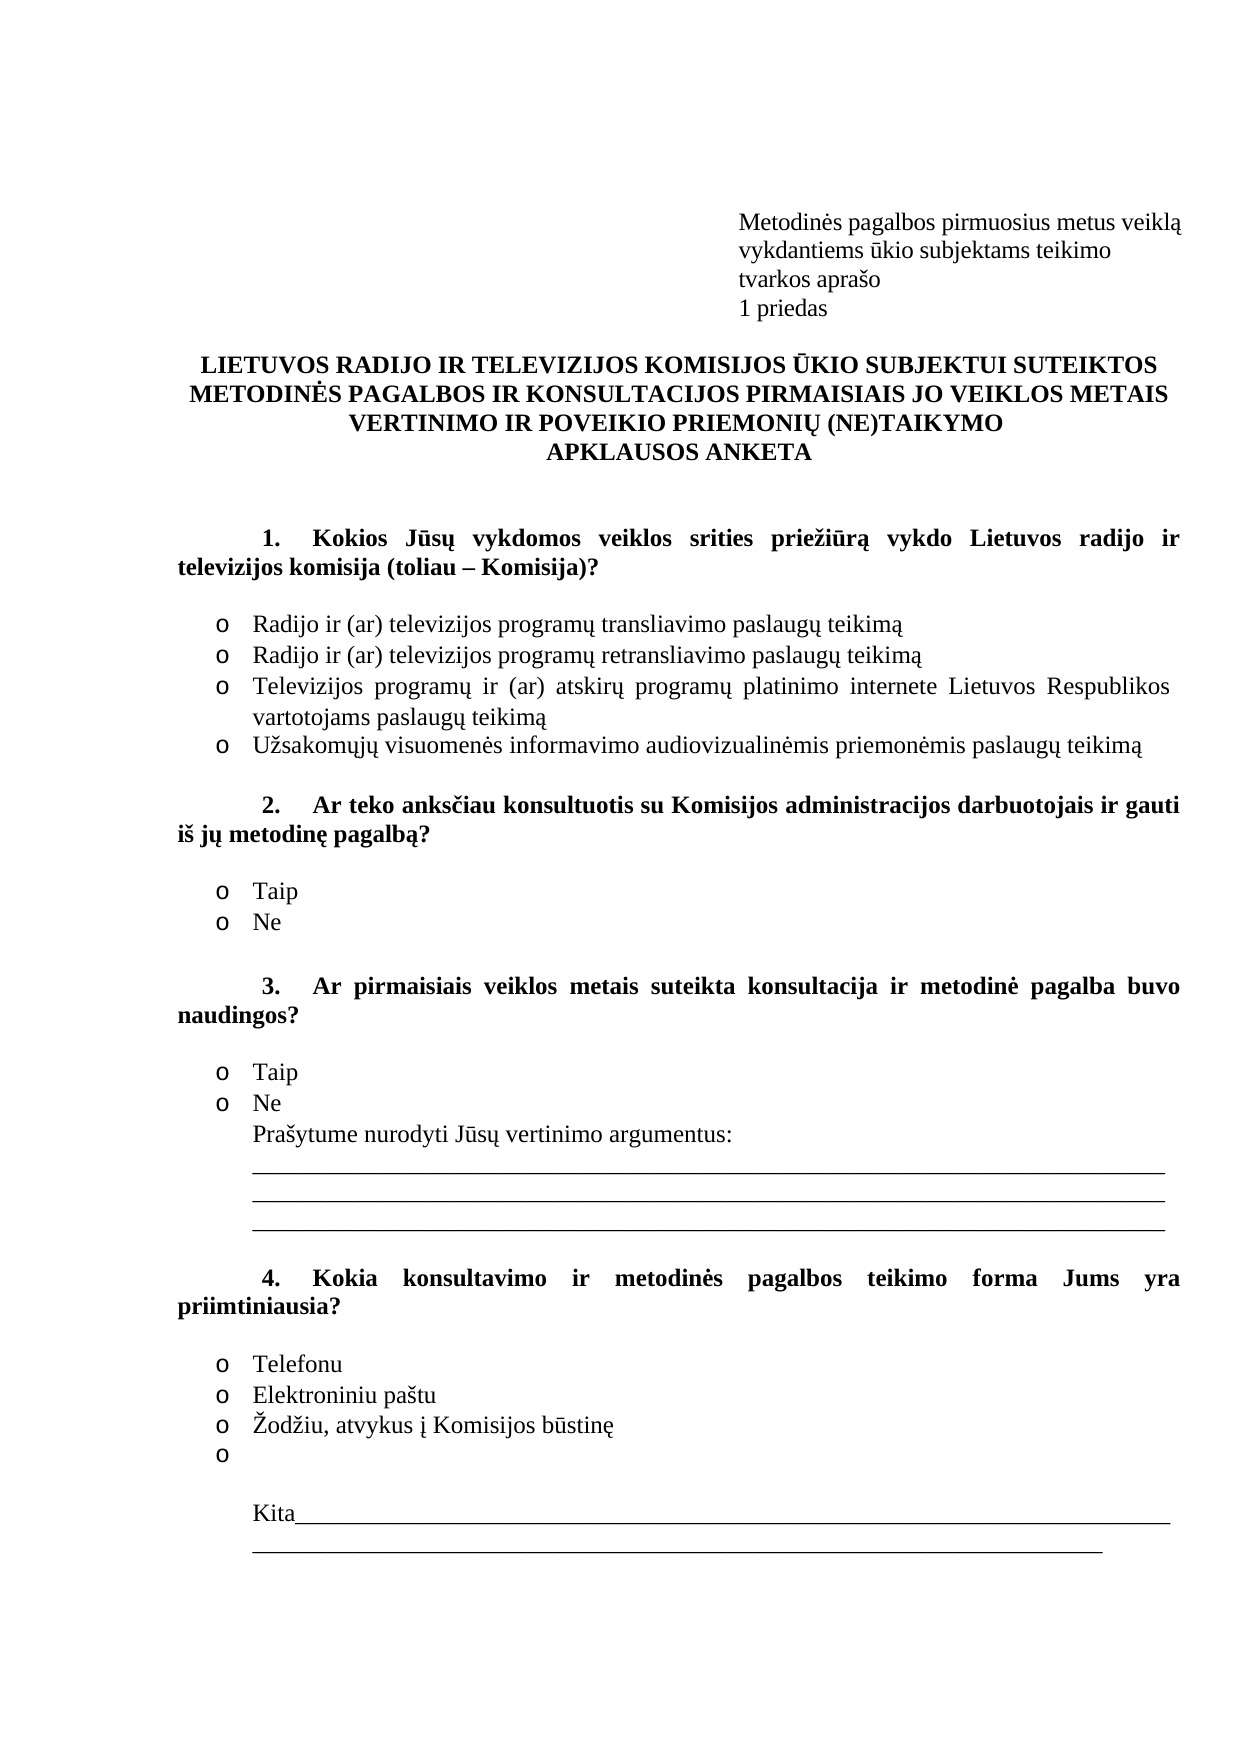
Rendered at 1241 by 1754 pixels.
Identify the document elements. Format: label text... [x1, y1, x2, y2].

text 1 priedas [738, 293, 1181, 322]
text o Radijo ir (ar) televizijos programų transliavimo paslaugų teikimą [215, 609, 1171, 640]
text Metodinės pagalbos pirmuosius metus veiklą [738, 207, 1181, 235]
text o Kita__________________________________________________________________________________________________________________________________________ [215, 1441, 1171, 1556]
text o Televizijos programų ir (ar) atskirų programų platinimo internete Lietuvos Respublikos vartotojams paslaugų teikimą [215, 671, 1171, 730]
text 1. Kokios Jūsų vykdomos veiklos srities priežiūrą vykdo Lietuvos radijo ir televizijos komisija (toliau – Komisija)? [177, 523, 1181, 580]
text APKLAUSOS ANKETA [177, 437, 1181, 465]
text 2. Ar teko anksčiau konsultuotis su Komisijos administracijos darbuotojais ir gauti iš jų metodinę pagalbą? [177, 790, 1181, 847]
text o Žodžiu, atvykus į Komisijos būstinę [215, 1411, 1171, 1441]
text 3. Ar pirmaisiais veiklos metais suteikta konsultacija ir metodinė pagalba buvo naudingos? [177, 971, 1181, 1028]
text o Užsakomųjų visuomenės informavimo audiovizualinėmis priemonėmis paslaugų teikimą [215, 730, 1171, 761]
text o Elektroniniu paštu [215, 1380, 1171, 1411]
text 4. Kokia konsultavimo ir metodinės pagalbos teikimo forma Jums yra priimtiniausia? [177, 1263, 1181, 1320]
text ___________________________________________________________________________________________________________________________________________________________________________________________________________________________ [252, 1148, 1171, 1234]
text o Radijo ir (ar) televizijos programų retransliavimo paslaugų teikimą [215, 640, 1171, 671]
text tvarkos aprašo [738, 264, 1181, 293]
text o Ne [215, 907, 1171, 938]
text o Ne [215, 1088, 1171, 1119]
text o Telefonu [215, 1349, 1171, 1380]
text o Taip [215, 876, 1171, 907]
text Prašytume nurodyti Jūsų vertinimo argumentus: [252, 1119, 1171, 1148]
text o Taip [215, 1057, 1171, 1088]
text vykdantiems ūkio subjektams teikimo [738, 235, 1181, 264]
text LIETUVOS RADIJO IR TELEVIZIJOS KOMISIJOS ŪKIO SUBJEKTUI SUTEIKTOS METODINĖS PAGALBOS IR KONSULTACIJOS PIRMAISIAIS JO VEIKLOS METAIS VERTINIMO IR POVEIKIO PRIEMONIŲ (NE)TAIKYMO [177, 350, 1181, 437]
